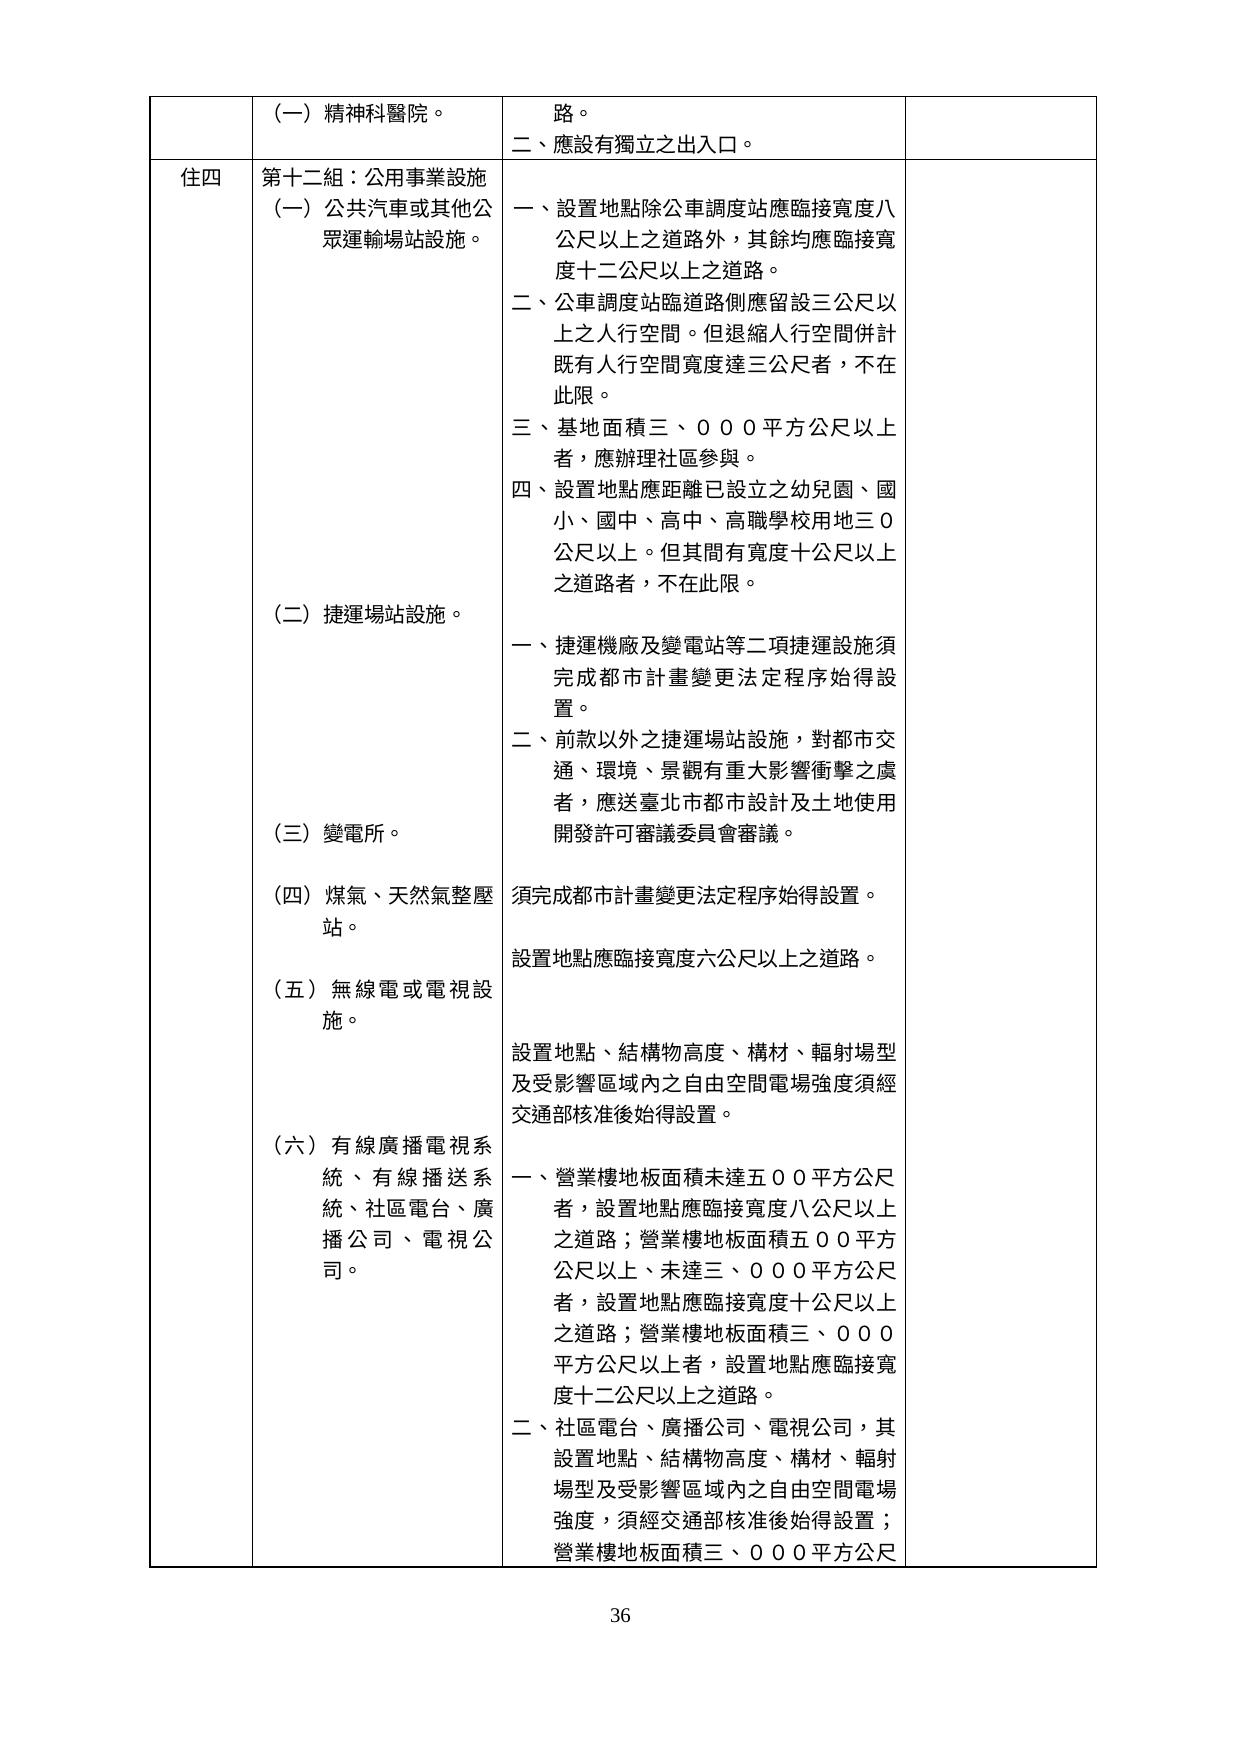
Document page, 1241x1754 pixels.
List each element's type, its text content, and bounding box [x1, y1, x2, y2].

table_cell 第十二組：公用事業設施 （一）公共汽車或其他公眾運輸場站設施。 （二）捷運場站設施。 （三）變電所。 （四）煤氣、天然氣整壓站。 （五）無線電或電視設施。 （六）有線廣播電視系統、有線播送系統、社區電台、廣播公司、電視公司。 [253, 160, 502, 1566]
table_cell [151, 97, 252, 159]
table_cell [906, 160, 1096, 1566]
table_cell [906, 97, 1096, 159]
table_cell 住四 [151, 160, 252, 1566]
table_cell 路。 二、應設有獨立之出入口。 [503, 97, 905, 159]
table_cell 一、設置地點除公車調度站應臨接寬度八公尺以上之道路外，其餘均應臨接寬度十二公尺以上之道路。 二、公車調度站臨道路側應留設三公尺以上之人行空間。但退縮人行空間併計既有人行空間寬度達三公尺者，不在此限。 三、基地面積三、０００平方公尺以上者，應辦理社區參與。 四、設置地點應距離已設立之幼兒園、國小、國中、高中、高職學校用地三０公尺以上。但其間有寬度十公尺以上之道路者，不在此限。 一、捷運機廠及變電站等二項捷運設施須完成都市計畫變更法定程序始得設置。 二、前款以外之捷運場站設施，對都市交通、環境、景觀有重大影響衝擊之虞者，應送臺北市都市設計及土地使用開發許可審議委員會審議。 須完成都市計畫變更法定程序始得設置。 設置地點應臨接寬度六公尺以上之道路。 設置地點、結構物高度、構材、輻射場型及受影響區域內之自由空間電場強度須經交通部核准後始得設置。 一、營業樓地板面積未達五００平方公尺者，設置地點應臨接寬度八公尺以上之道路；營業樓地板面積五００平方公尺以上、未達三、０００平方公尺者，設置地點應臨接寬度十公尺以上之道路；營業樓地板面積三、０００平方公尺以上者，設置地點應臨接寬度十二公尺以上之道路。 二、社區電台、廣播公司、電視公司，其設置地點、結構物高度、構材、輻射場型及受影響區域內之自由空間電場強度，須經交通部核准後始得設置；營業樓地板面積三、０００平方公尺 [503, 160, 905, 1566]
table_cell （一）精神科醫院。 [253, 97, 502, 159]
